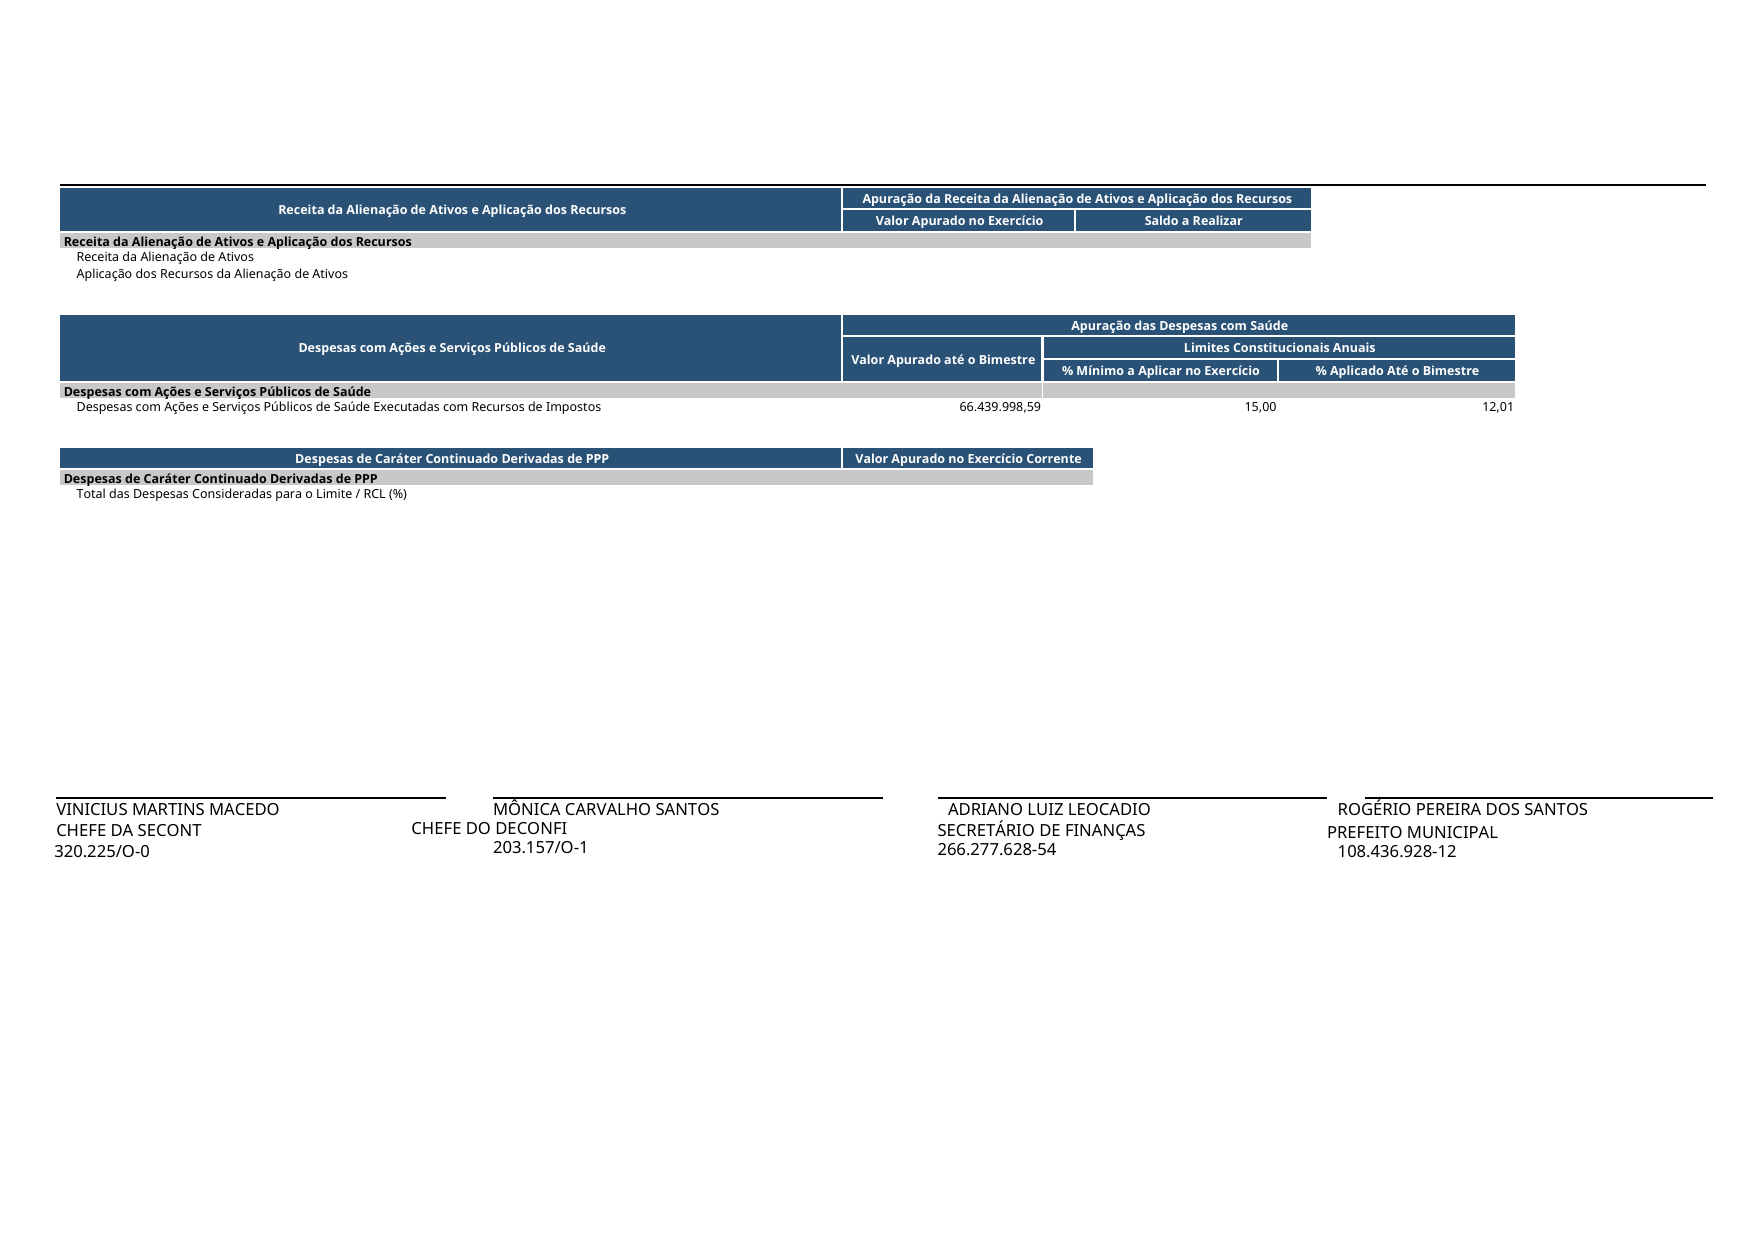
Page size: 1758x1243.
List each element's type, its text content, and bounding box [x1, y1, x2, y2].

table_cell Apuração das Despesas com Saúde [843, 315, 1515, 335]
table_cell % Mínimo a Aplicar no Exercício [1044, 360, 1277, 381]
table_cell [267, 166, 274, 183]
table_cell [1515, 166, 1571, 183]
table_cell [842, 166, 1042, 183]
table_cell [1698, 160, 1706, 166]
table_cell [1571, 79, 1698, 97]
table_cell Despesas com Ações e Serviços Públicos de Saúde [60, 315, 841, 381]
table_cell [1075, 248, 1311, 265]
table_cell [1093, 446, 1515, 1062]
table_header [181, 59, 1571, 87]
table_cell Total das Despesas Consideradas para o Limite / RCL (%) [60, 485, 842, 502]
table_cell [181, 112, 1706, 136]
table_cell % Aplicado Até o Bimestre [1279, 360, 1515, 381]
table_cell Despesas de Caráter Continuado Derivadas de PPP [60, 448, 841, 468]
table_cell [1603, 160, 1698, 166]
table_cell [1311, 186, 1706, 312]
table_cell [842, 485, 1093, 502]
table_cell [1311, 166, 1494, 183]
table_cell Despesas com Ações e Serviços Públicos de Saúde Executadas com Recursos de Impostos [60, 398, 842, 415]
table_cell [60, 415, 1515, 446]
table_cell [1278, 383, 1515, 398]
table_cell [842, 265, 1075, 282]
table_cell Aplicação dos Recursos da Alienação de Ativos [60, 265, 842, 282]
table_cell [60, 166, 72, 183]
table_cell [1603, 166, 1698, 183]
table_cell [842, 470, 1093, 485]
table_cell [842, 248, 1075, 265]
table_cell [1571, 97, 1698, 112]
table_cell [73, 166, 267, 183]
table_cell [1075, 233, 1311, 248]
table_cell Receita da Alienação de Ativos e Aplicação dos Recursos [60, 188, 841, 231]
table_cell Despesas com Ações e Serviços Públicos de Saúde [60, 383, 842, 398]
table_cell [1043, 166, 1075, 183]
table_cell [842, 233, 1075, 248]
table_cell [181, 88, 1571, 112]
table_cell Receita da Alienação de Ativos e Aplicação dos Recursos [60, 233, 842, 248]
table_cell [275, 166, 842, 183]
table_cell Valor Apurado no Exercício Corrente [843, 448, 1093, 468]
table_header [1571, 59, 1698, 77]
table_cell Saldo a Realizar [1076, 210, 1311, 231]
table_cell [1503, 166, 1515, 183]
table_cell [1043, 383, 1278, 398]
table_cell Limites Constitucionais Anuais [1044, 337, 1515, 358]
table_cell [1093, 166, 1278, 183]
table_cell Valor Apurado no Exercício [843, 210, 1074, 231]
table_cell [1515, 313, 1706, 797]
table_cell [1075, 265, 1311, 282]
table_cell Apuração da Receita da Alienação de Ativos e Aplicação dos Recursos [843, 188, 1311, 208]
table_cell [1088, 804, 1093, 814]
table_header [1698, 59, 1706, 87]
table_cell [842, 383, 1042, 398]
table_cell [1494, 166, 1503, 183]
table_cell [1278, 166, 1311, 183]
table_cell [1515, 799, 1706, 1062]
table_cell [1075, 166, 1093, 183]
table_cell [60, 282, 1311, 312]
table_cell Valor Apurado até o Bimestre [843, 337, 1041, 381]
table_header [173, 59, 181, 157]
table_cell [60, 503, 1093, 1062]
table_cell 12,01 [1278, 398, 1515, 415]
table_cell [1571, 166, 1603, 183]
table_header [60, 59, 68, 166]
table_cell [1698, 88, 1706, 112]
table_cell Despesas de Caráter Continuado Derivadas de PPP [60, 470, 842, 485]
table_cell 15,00 [1043, 398, 1278, 415]
table_cell [181, 136, 1706, 157]
table_header [68, 59, 173, 157]
table_cell [68, 157, 79, 166]
table_cell [79, 160, 1603, 166]
table_cell Receita da Alienação de Ativos [60, 248, 842, 265]
table_cell [1698, 166, 1706, 183]
table_cell 66.439.998,59 [842, 398, 1042, 415]
